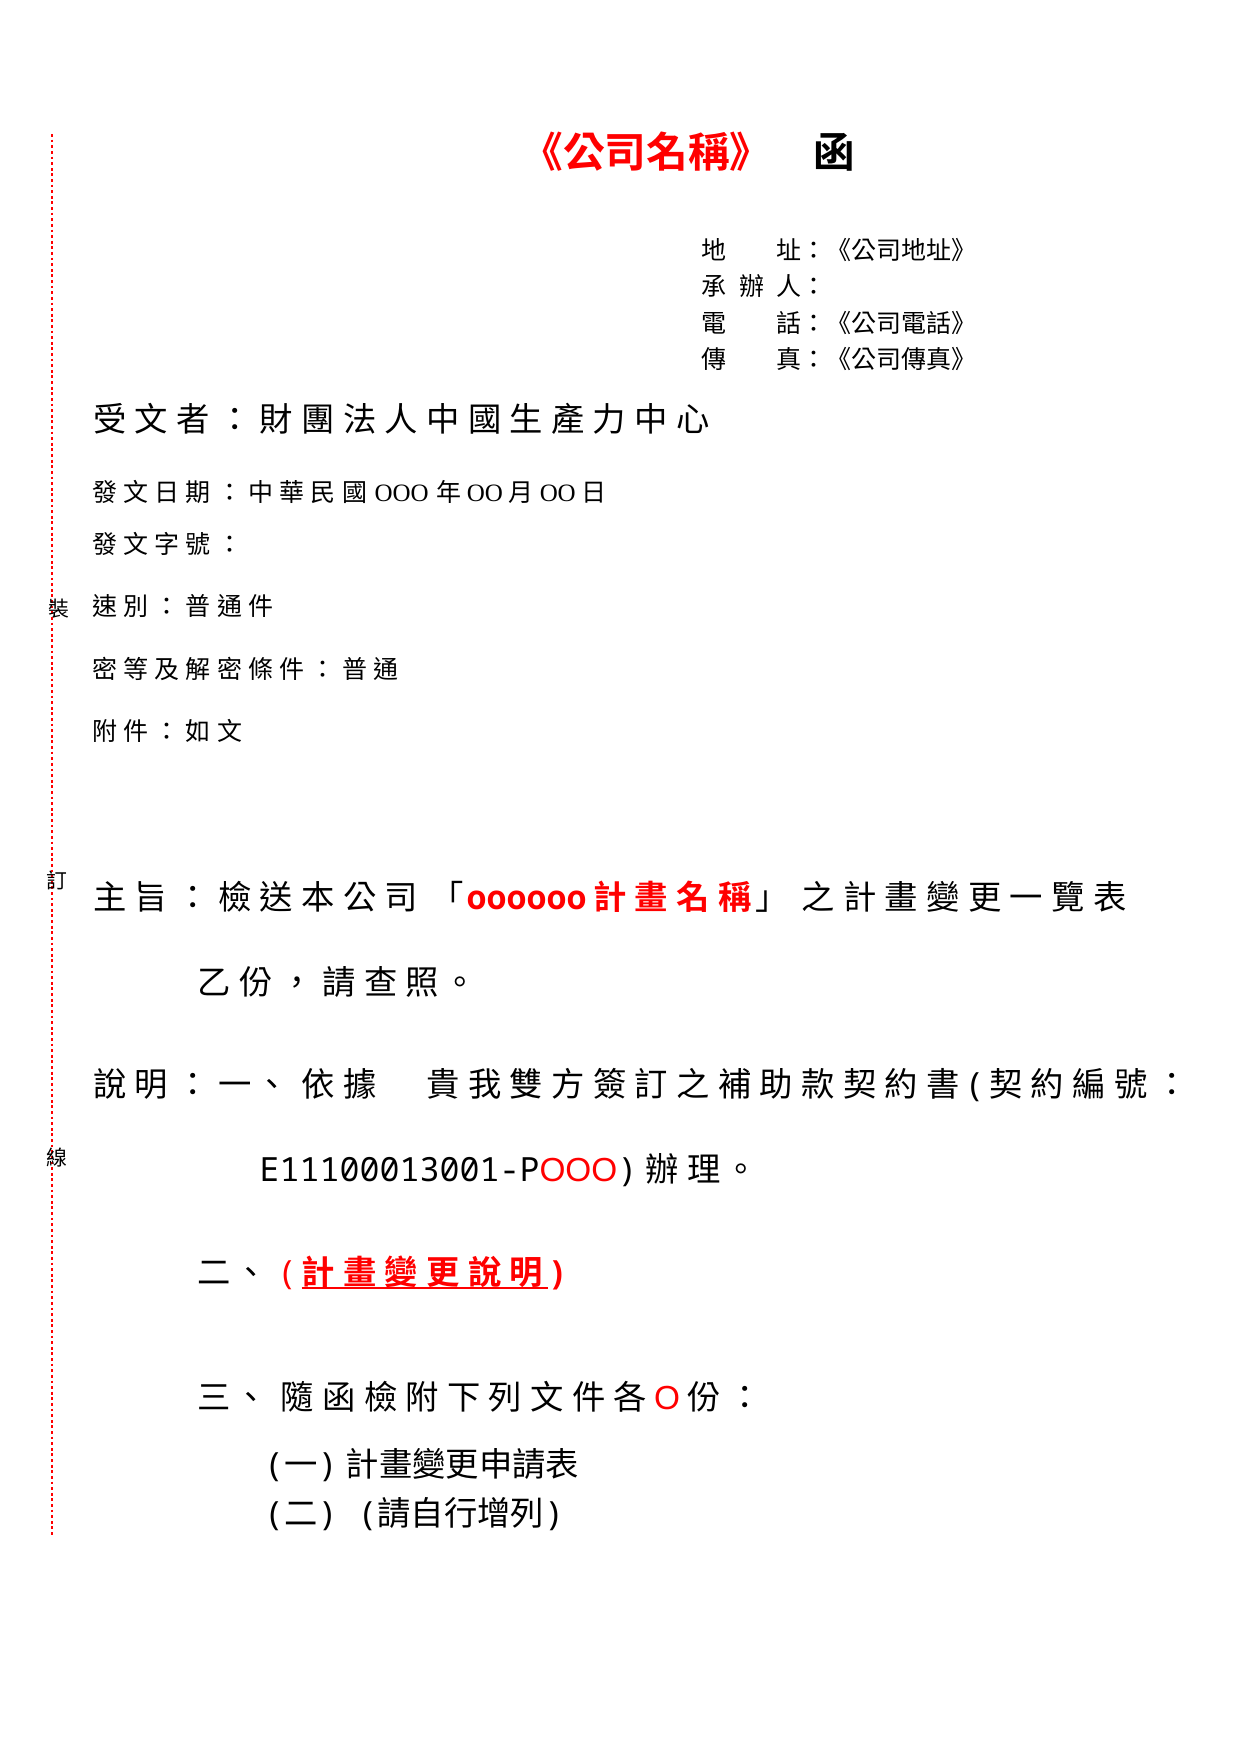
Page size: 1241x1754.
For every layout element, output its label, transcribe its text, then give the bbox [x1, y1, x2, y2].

text 發文日期：中華民國OOO年OO月OO日 [89, 438, 1151, 501]
text 電 話：《公司電話》 [701, 303, 1151, 339]
text 二、(計畫變更說明) [189, 1188, 1151, 1313]
text 主旨：檢送本公司「oooooo計畫名稱」之計畫變更一覽表乙份，請查照。 [89, 813, 1151, 1001]
text 地 址：《公司地址》 [701, 231, 1151, 267]
text 承 辦 人： [701, 267, 1151, 303]
text (二) (請自行增列) [264, 1486, 1151, 1535]
text 受文者：財團法人中國生產力中心 [89, 376, 1151, 438]
text 說明：一、依據 貴我雙方簽訂之補助款契約書(契約編號：E11100013001-POOO)辦理。 [89, 1001, 1151, 1188]
text 發文字號： [89, 501, 1151, 563]
text 密等及解密條件：普通 [89, 626, 1151, 688]
text 傳 真：《公司傳真》 [701, 339, 1151, 376]
text 三、隨函檢附下列文件各O份： [189, 1313, 1151, 1438]
text (一) 計畫變更申請表 [264, 1438, 1151, 1486]
text 《公司名稱》 函 [89, 108, 1151, 170]
text 速別：普通件 [89, 563, 1151, 626]
text 附件：如文 [89, 688, 1151, 751]
